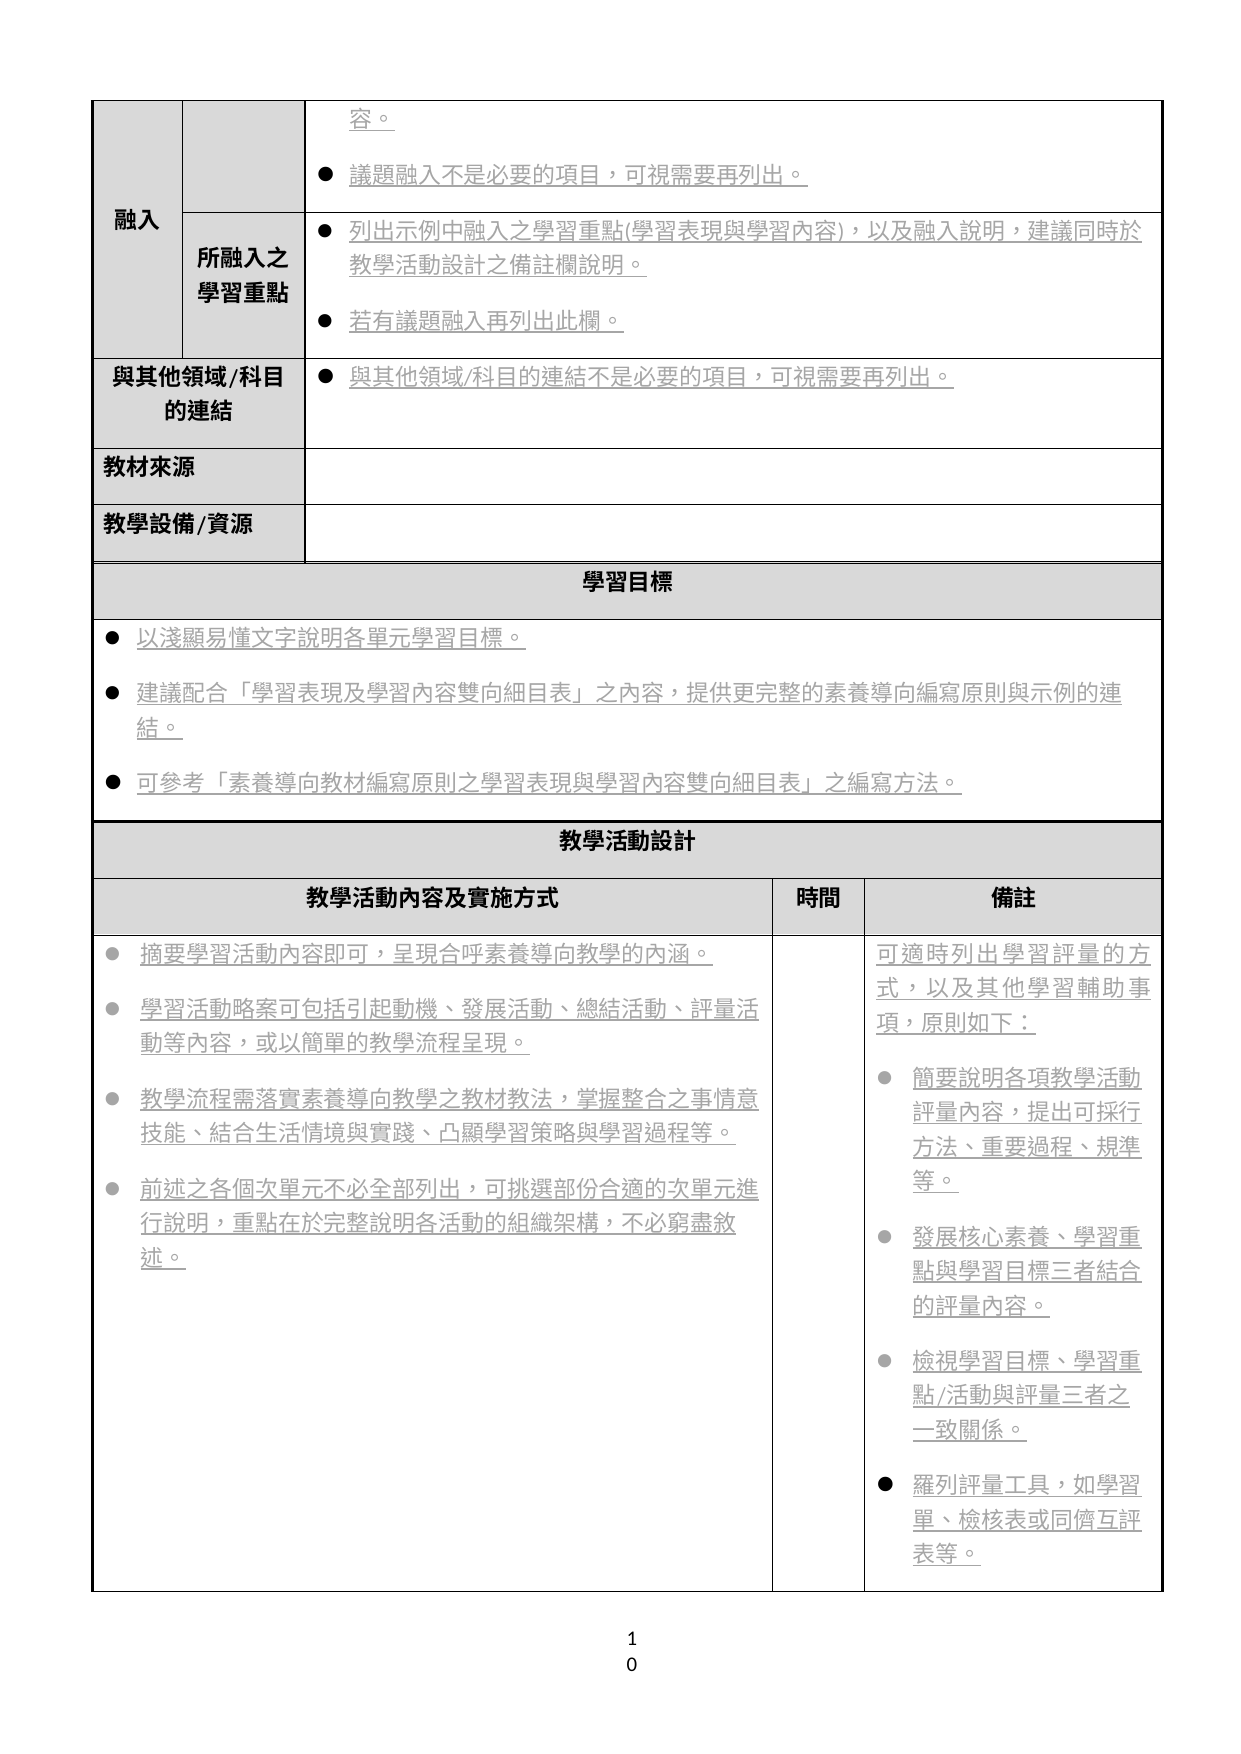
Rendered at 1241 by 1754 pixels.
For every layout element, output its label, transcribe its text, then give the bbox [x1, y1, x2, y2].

table_cell 教材來源 [94, 449, 304, 504]
table_cell 備註 [865, 879, 1161, 934]
table_cell 時間 [773, 879, 864, 934]
table_cell [306, 505, 1161, 561]
table_cell 列出示例中融入之學習重點(學習表現與學習內容)，以及融入說明，建議同時於教學活動設計之備註欄說明。 若有議題融入再列出此欄。 [306, 213, 1161, 358]
table_cell 可適時列出學習評量的方式，以及其他學習輔助事項，原則如下： 簡要說明各項教學活動評量內容，提出可採行方法、重要過程、規準等。 發展核心素養、學習重點與學習目標三者結合的評量內容。 檢視學習目標、學習重點/活動與評量三者之一致關係。 羅列評量工具，如學習單、檢核表或同儕互評表等。 [865, 936, 1161, 1591]
table_cell 教學活動設計 [94, 823, 1161, 878]
table_cell 教學設備/資源 [94, 505, 304, 561]
table_cell 以淺顯易懂文字說明各單元學習目標。 建議配合「學習表現及學習內容雙向細目表」之內容，提供更完整的素養導向編寫原則與示例的連結。 可參考「素養導向教材編寫原則之學習表現與學習內容雙向細目表」之編寫方法。 [94, 620, 1161, 820]
table_cell [183, 101, 304, 212]
table_cell 所融入之學習重點 [183, 213, 304, 358]
table_cell [306, 449, 1161, 504]
table_cell 摘要學習活動內容即可，呈現合呼素養導向教學的內涵。 學習活動略案可包括引起動機、發展活動、總結活動、評量活動等內容，或以簡單的教學流程呈現。 教學流程需落實素養導向教學之教材教法，掌握整合之事情意技能、結合生活情境與實踐、凸顯學習策略與學習過程等。 前述之各個次單元不必全部列出，可挑選部份合適的次單元進行說明，重點在於完整說明各活動的組織架構，不必窮盡敘述。 [94, 936, 772, 1591]
table_cell 融入 [94, 101, 182, 358]
table_cell 學習目標 [94, 564, 1161, 619]
table_cell 與其他領域/科目的連結 [94, 359, 304, 448]
table_cell 與其他領域/科目的連結不是必要的項目，可視需要再列出。 [306, 359, 1161, 448]
table_cell 教學活動內容及實施方式 [94, 879, 772, 934]
table_cell 以總綱十九項議題為考量、並落實議題核心精神，建議列出將融入的議題實質內容。 議題融入不是必要的項目，可視需要再列出。 [306, 101, 1161, 212]
table_cell [773, 936, 864, 1591]
